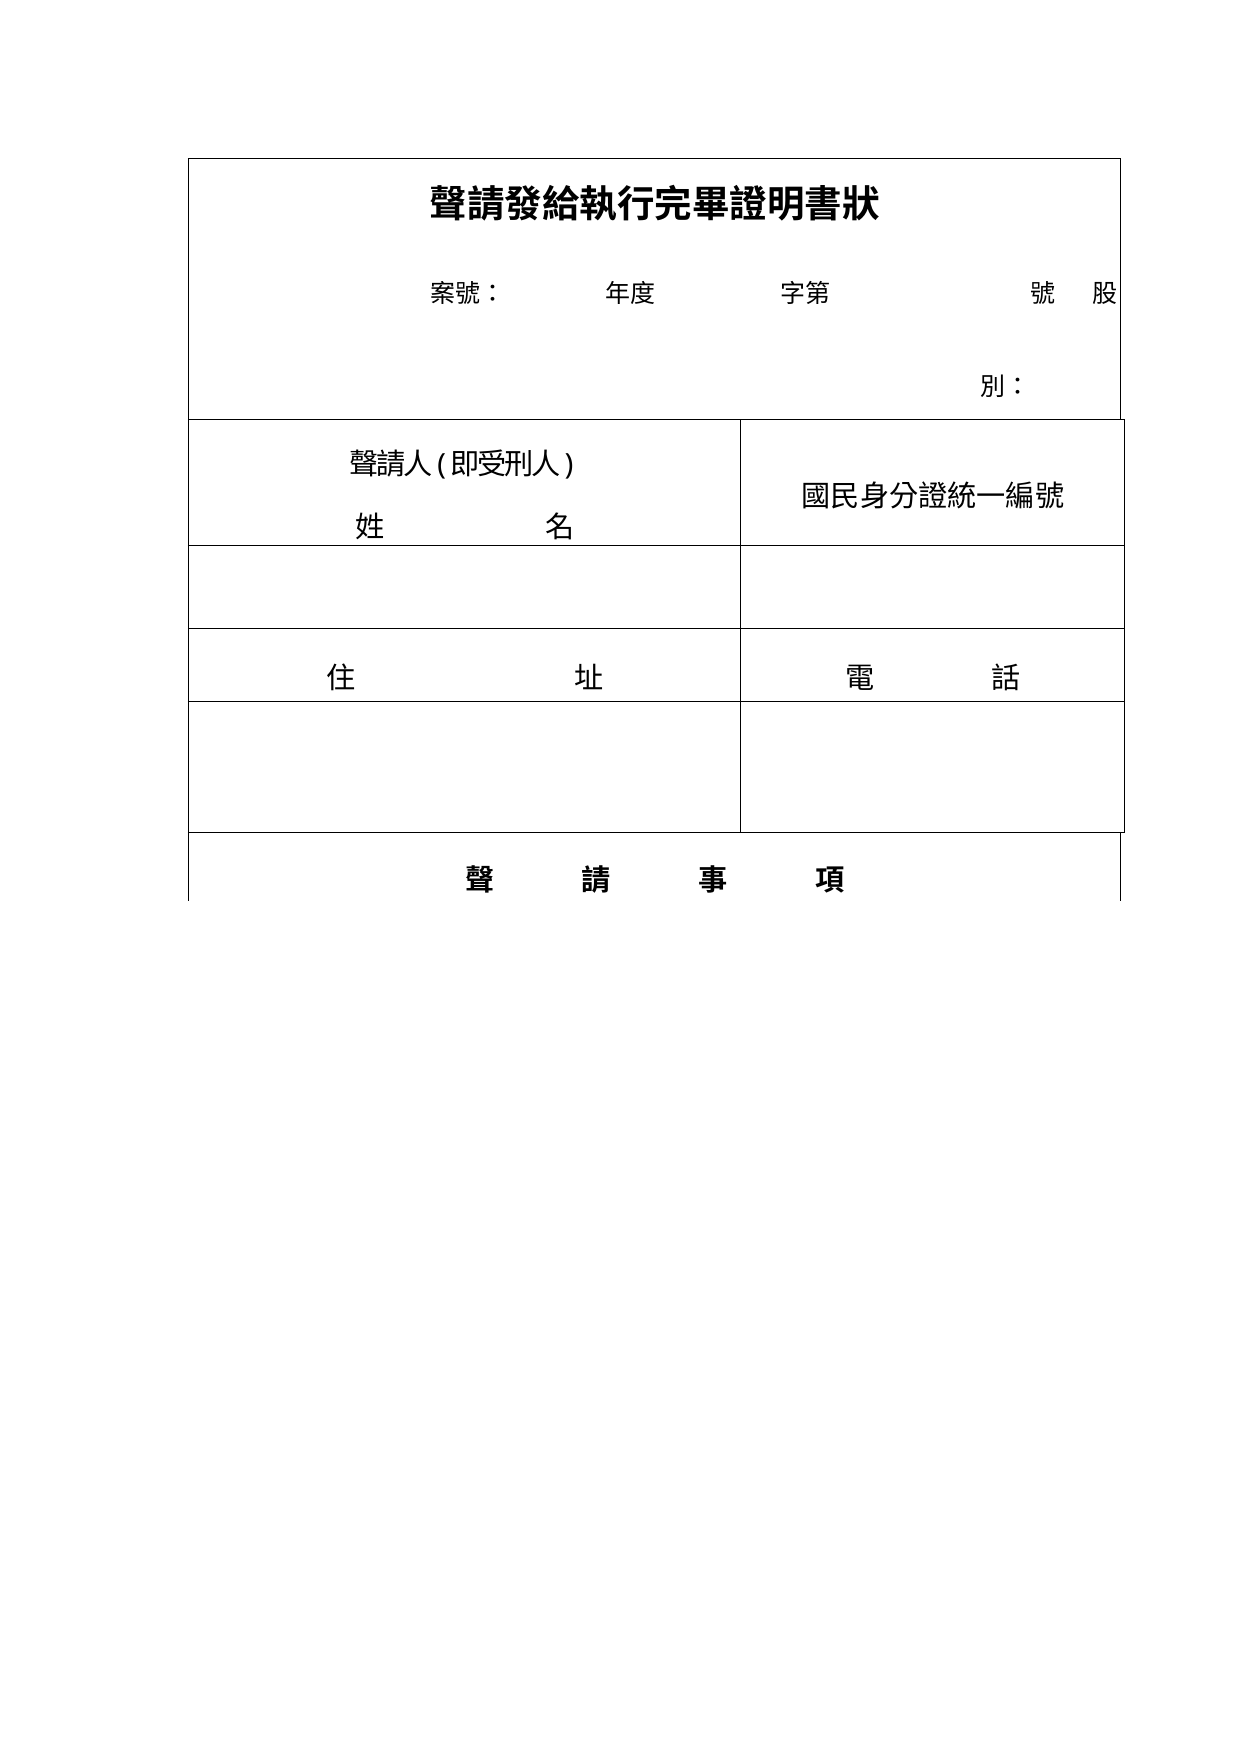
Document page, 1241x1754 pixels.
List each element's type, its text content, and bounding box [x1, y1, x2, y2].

table_cell 聲請人(即受刑人) 姓 名 [189, 420, 740, 545]
table_cell [741, 546, 1124, 628]
table_cell 住 址 [189, 629, 740, 701]
table_cell 電 話 [741, 629, 1124, 701]
table_cell 聲 請 事 項 [189, 833, 1120, 901]
table_cell 國民身分證統一編號 [741, 420, 1124, 545]
table_header 聲請發給執行完畢證明書狀 案號： 年度 字第 號 股別： [189, 159, 1120, 419]
table_cell [189, 546, 740, 628]
table_cell [741, 702, 1124, 832]
table_cell [189, 702, 740, 832]
